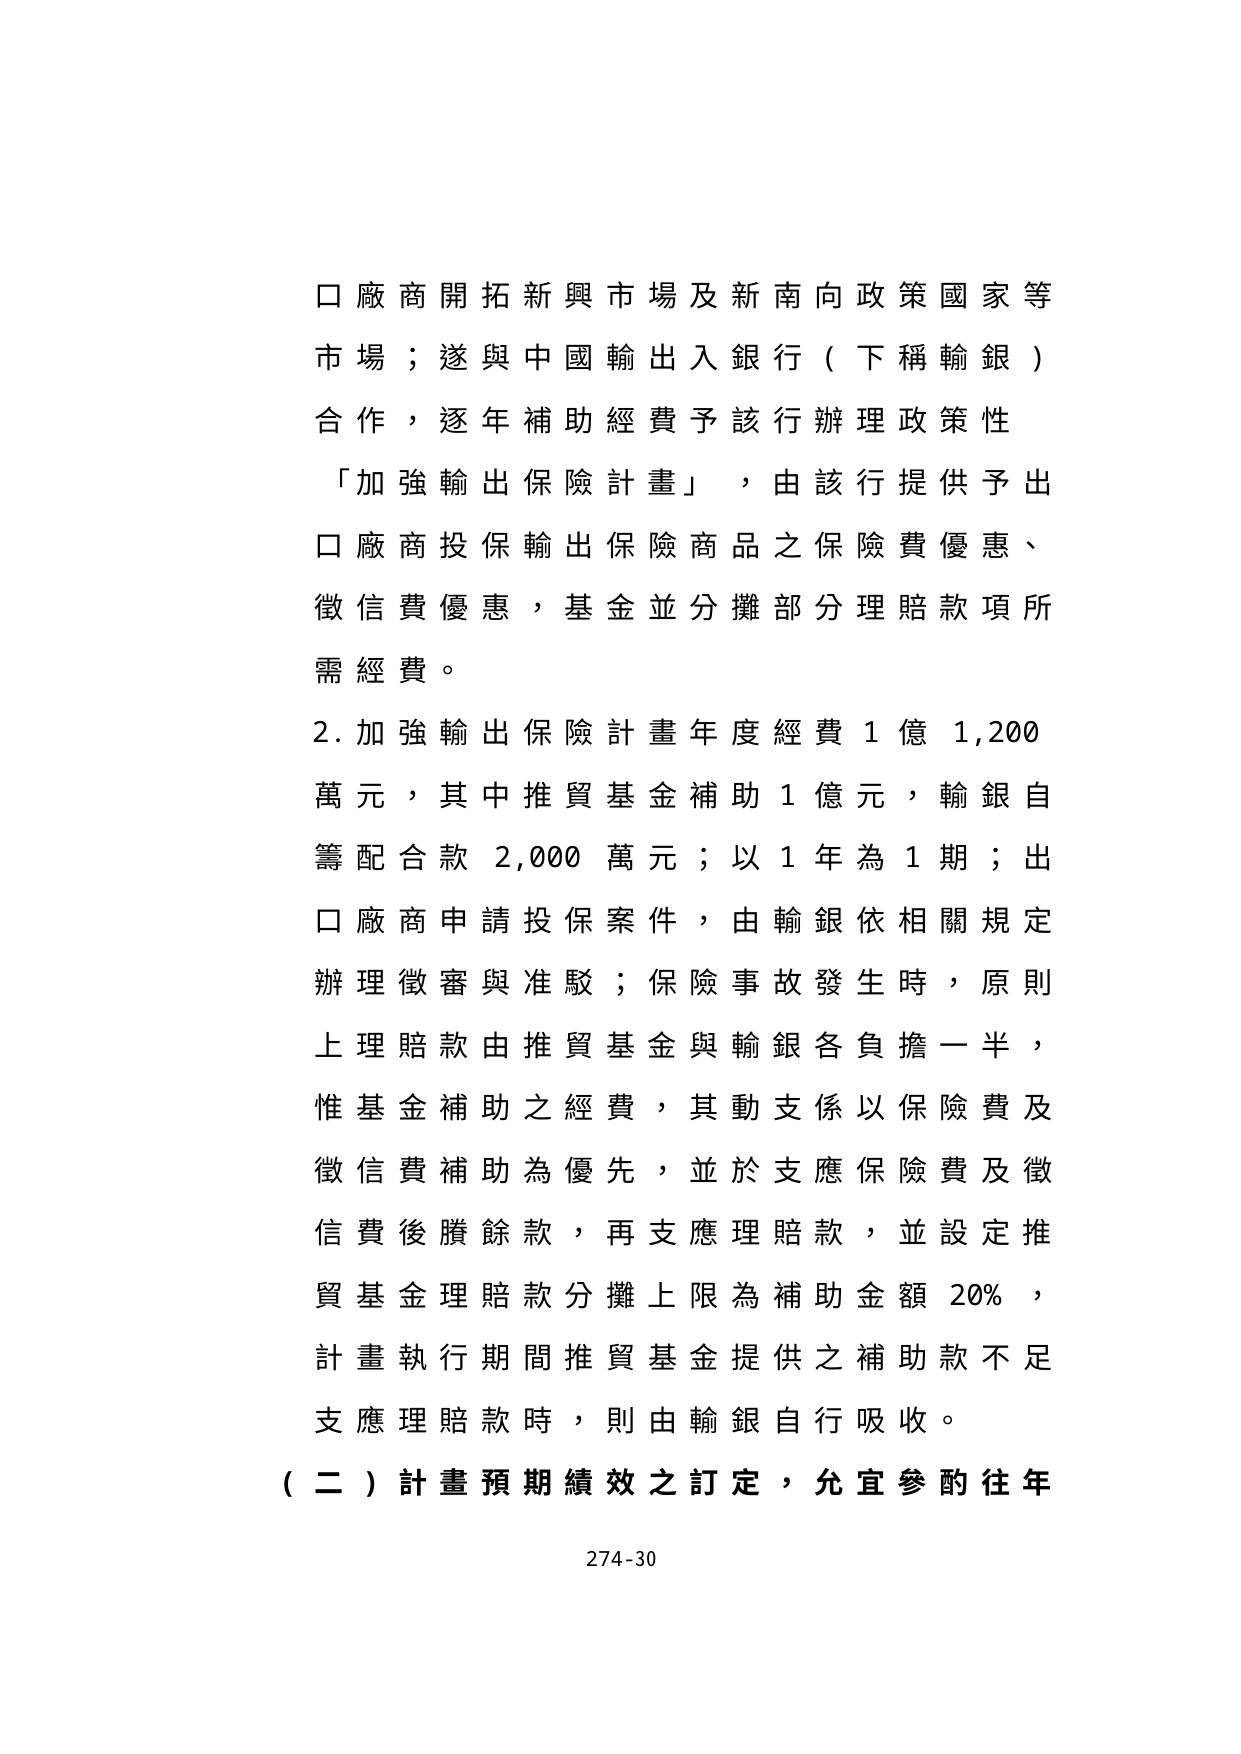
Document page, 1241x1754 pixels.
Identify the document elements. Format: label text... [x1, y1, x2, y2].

text 2.加強輸出保險計畫年度經費1億1,200萬元，其中推貿基金補助1億元，輸銀自籌配合款2,000萬元；以1年為1期；出口廠商申請投保案件，由輸銀依相關規定辦理徵審與准駁；保險事故發生時，原則上理賠款由推貿基金與輸銀各負擔一半，惟基金補助之經費，其動支係以保險費及徵信費補助為優先，並於支應保險費及徵信費後賸餘款，再支應理賠款，並設定推貿基金理賠款分攤上限為補助金額20%，計畫執行期間推貿基金提供之補助款不足支應理賠款時，則由輸銀自行吸收。 [272, 689, 1058, 1439]
text (二)計畫預期績效之訂定，允宜參酌往年 [242, 1439, 1058, 1502]
text 口廠商開拓新興市場及新南向政策國家等市場；遂與中國輸出入銀行(下稱輸銀)合作，逐年補助經費予該行辦理政策性「加強輸出保險計畫」，由該行提供予出口廠商投保輸出保險商品之保險費優惠、徵信費優惠，基金並分攤部分理賠款項所需經費。 [272, 252, 1058, 689]
